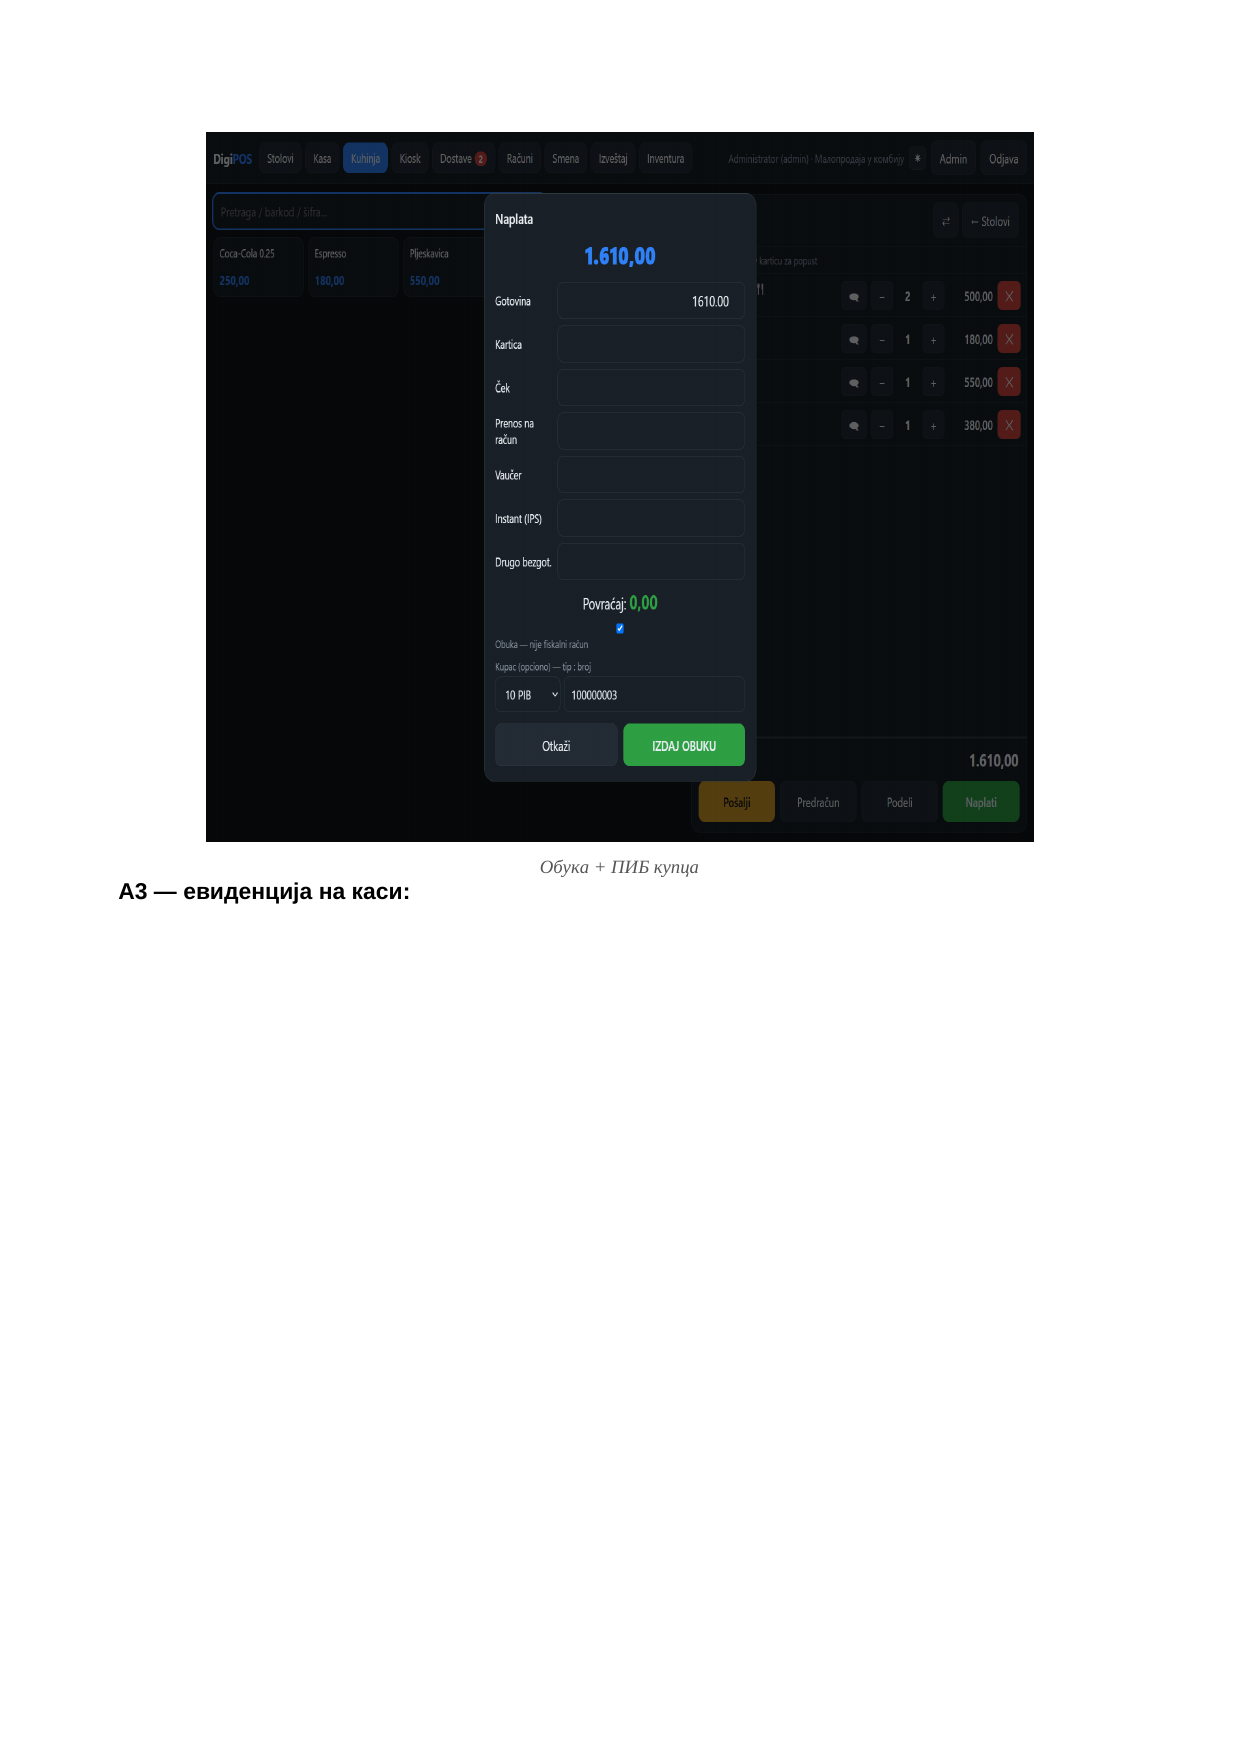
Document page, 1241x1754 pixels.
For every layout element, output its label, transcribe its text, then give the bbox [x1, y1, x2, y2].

picture [206, 132, 1034, 842]
text А3 — евиденција на каси: [118, 878, 1122, 904]
text Обука + ПИБ купца [118, 856, 1122, 878]
